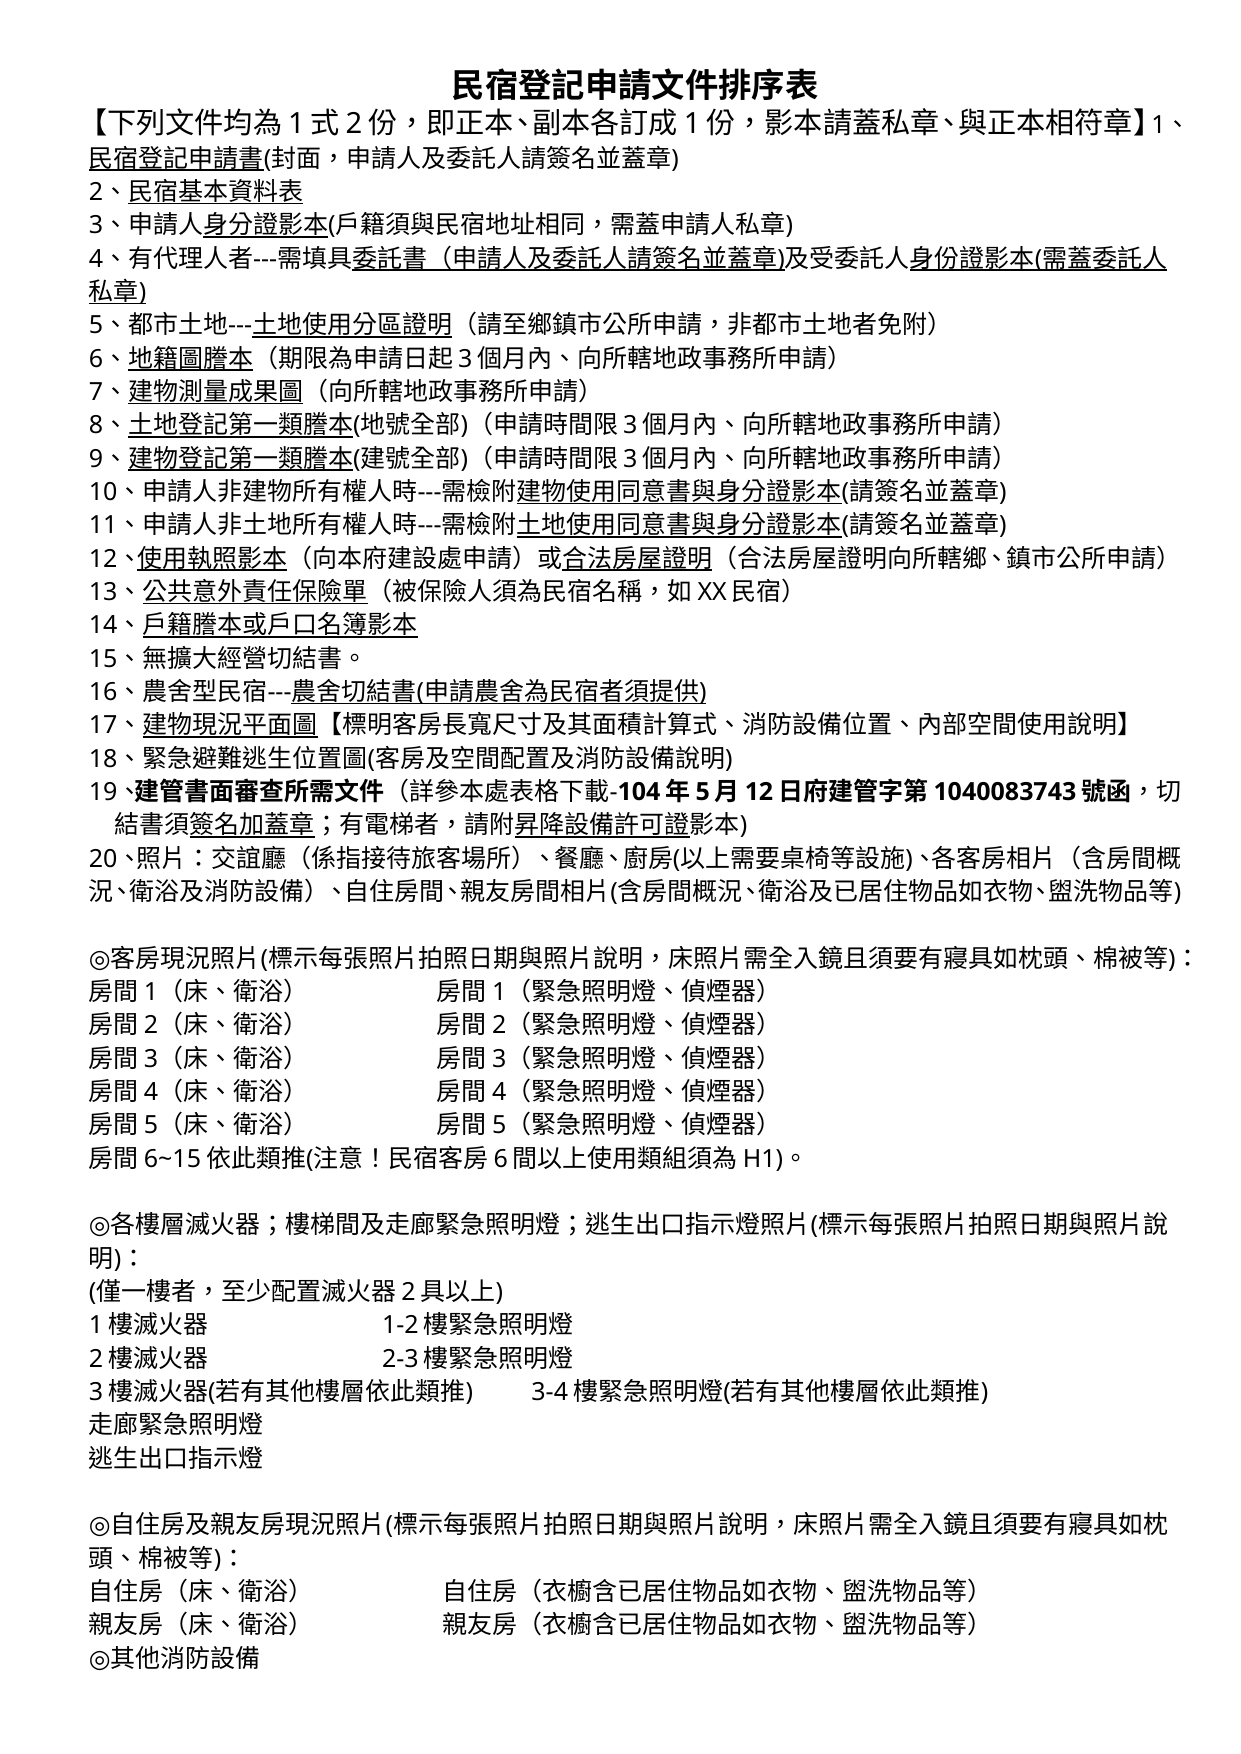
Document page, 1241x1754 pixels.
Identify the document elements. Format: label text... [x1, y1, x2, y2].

text 14、戶籍謄本或戶口名簿影本 [89, 607, 1181, 641]
text 12、使用執照影本（向本府建設處申請）或合法房屋證明（合法房屋證明向所轄鄉、鎮市公所申請） [89, 541, 1181, 574]
text 9、建物登記第一類謄本(建號全部)（申請時間限3個月內、向所轄地政事務所申請） [89, 441, 1181, 474]
text 房間6~15依此類推(注意！民宿客房6間以上使用類組須為H1)。 [89, 1141, 1181, 1174]
text ◎各樓層滅火器；樓梯間及走廊緊急照明燈；逃生出口指示燈照片(標示每張照片拍照日期與照片說明)： [89, 1207, 1181, 1274]
text 16、農舍型民宿---農舍切結書(申請農舍為民宿者須提供) [89, 674, 1181, 707]
text 2、民宿基本資料表 [89, 174, 1181, 207]
text 13、公共意外責任保險單（被保險人須為民宿名稱，如XX民宿） [89, 574, 1181, 607]
text 房間5（床、衛浴） 房間5（緊急照明燈、偵煙器） [89, 1107, 1181, 1141]
text ◎客房現況照片(標示每張照片拍照日期與照片說明，床照片需全入鏡且須要有寢具如枕頭、棉被等)： [89, 941, 1181, 974]
text 20、照片：交誼廳（係指接待旅客場所）、餐廳、廚房(以上需要桌椅等設施)、各客房相片（含房間概況、衛浴及消防設備）、自住房間、親友房間相片(含房間概況、衛浴及已居住物品如衣物、盥洗物品等) [89, 841, 1181, 907]
text 房間1（床、衛浴） 房間1（緊急照明燈、偵煙器） [89, 974, 1181, 1007]
text 房間2（床、衛浴） 房間2（緊急照明燈、偵煙器） [89, 1007, 1181, 1041]
text 結書須簽名加蓋章；有電梯者，請附昇降設備許可證影本) [89, 807, 1181, 841]
text 親友房（床、衛浴） 親友房（衣櫥含已居住物品如衣物、盥洗物品等） [89, 1607, 1181, 1641]
text 房間4（床、衛浴） 房間4（緊急照明燈、偵煙器） [89, 1074, 1181, 1107]
text 2樓滅火器 2-3樓緊急照明燈 [89, 1341, 1181, 1374]
text 7、建物測量成果圖（向所轄地政事務所申請） [89, 374, 1181, 407]
text 走廊緊急照明燈 [89, 1407, 1181, 1441]
text 3樓滅火器(若有其他樓層依此類推) 3-4樓緊急照明燈(若有其他樓層依此類推) [89, 1374, 1181, 1407]
text 19、建管書面審查所需文件（詳參本處表格下載-104年5月12日府建管字第1040083743號函，切 [89, 774, 1181, 807]
text 民宿登記申請文件排序表 [89, 59, 1181, 107]
text 11、申請人非土地所有權人時---需檢附土地使用同意書與身分證影本(請簽名並蓋章) [89, 507, 1181, 541]
text (僅一樓者，至少配置滅火器2具以上) [89, 1274, 1181, 1307]
text 逃生出口指示燈 [89, 1441, 1181, 1474]
text 15、無擴大經營切結書。 [89, 641, 1181, 674]
text ◎自住房及親友房現況照片(標示每張照片拍照日期與照片說明，床照片需全入鏡且須要有寢具如枕頭、棉被等)： [89, 1507, 1181, 1574]
text 4、有代理人者---需填具委託書（申請人及委託人請簽名並蓋章)及受委託人身份證影本(需蓋委託人私章) [89, 241, 1181, 307]
text 自住房（床、衛浴） 自住房（衣櫥含已居住物品如衣物、盥洗物品等） [89, 1574, 1181, 1607]
text 5、都市土地---土地使用分區證明（請至鄉鎮市公所申請，非都市土地者免附） [89, 307, 1181, 341]
text 【下列文件均為1式2份，即正本、副本各訂成1份，影本請蓋私章、與正本相符章】1、民宿登記申請書(封面，申請人及委託人請簽名並蓋章) [89, 107, 1181, 174]
text 17、建物現況平面圖【標明客房長寬尺寸及其面積計算式、消防設備位置、內部空間使用說明】 [89, 707, 1181, 741]
text 房間3（床、衛浴） 房間3（緊急照明燈、偵煙器） [89, 1041, 1181, 1074]
text 10、申請人非建物所有權人時---需檢附建物使用同意書與身分證影本(請簽名並蓋章) [89, 474, 1181, 507]
text 3、申請人身分證影本(戶籍須與民宿地址相同，需蓋申請人私章) [89, 207, 1181, 241]
text 8、土地登記第一類謄本(地號全部)（申請時間限3個月內、向所轄地政事務所申請） [89, 407, 1181, 441]
text 6、地籍圖謄本（期限為申請日起3個月內、向所轄地政事務所申請） [89, 341, 1181, 374]
text ◎其他消防設備 [89, 1641, 1181, 1674]
text 1樓滅火器 1-2樓緊急照明燈 [89, 1307, 1181, 1341]
text 18、緊急避難逃生位置圖(客房及空間配置及消防設備說明) [89, 741, 1181, 774]
